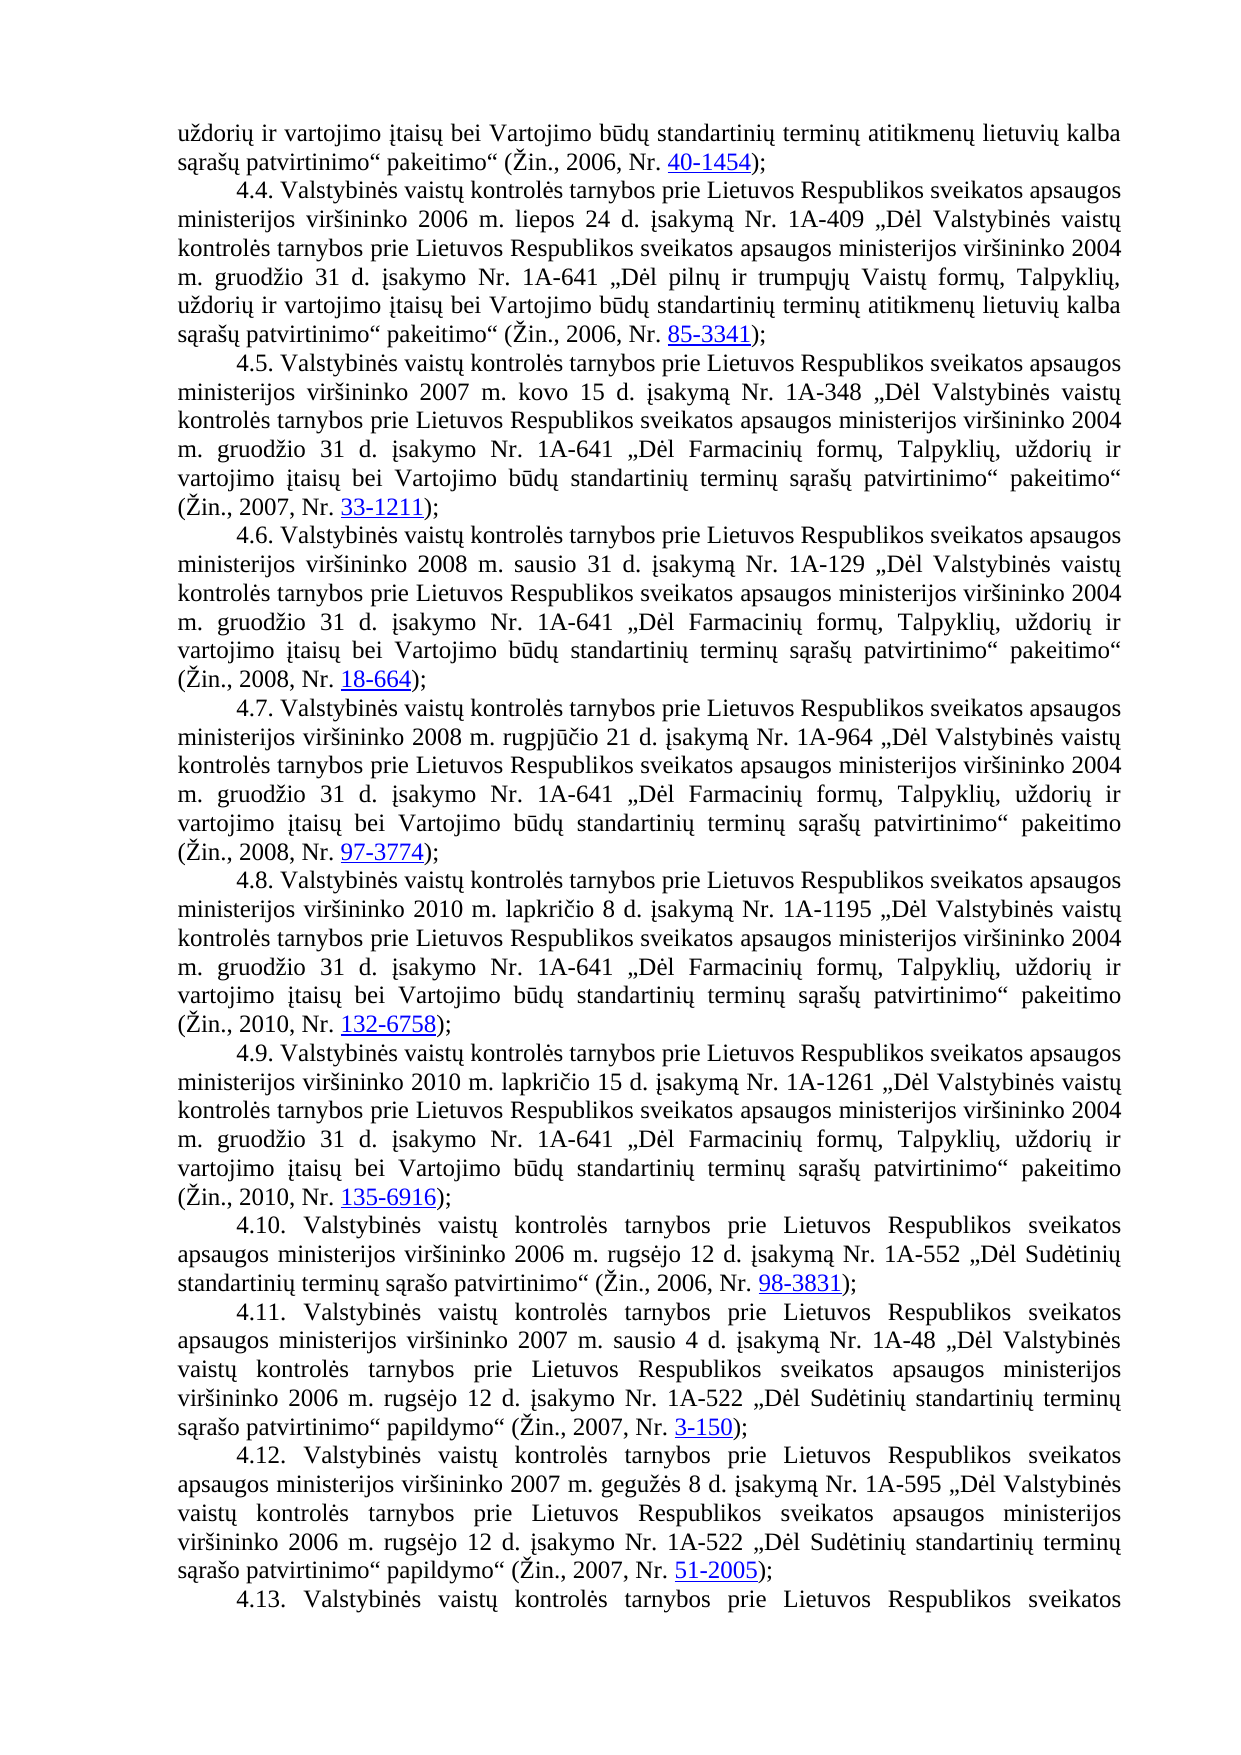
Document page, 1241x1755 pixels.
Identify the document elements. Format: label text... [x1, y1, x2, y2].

text 4.6. Valstybinės vaistų kontrolės tarnybos prie Lietuvos Respublikos sveikatos apsaugos ministerijos viršininko 2008 m. sausio 31 d. įsakymą Nr. 1A-129 „Dėl Valstybinės vaistų kontrolės tarnybos prie Lietuvos Respublikos sveikatos apsaugos ministerijos viršininko 2004 m. gruodžio 31 d. įsakymo Nr. 1A-641 „Dėl Farmacinių formų, Talpyklių, uždorių ir vartojimo įtaisų bei Vartojimo būdų standartinių terminų sąrašų patvirtinimo“ pakeitimo“ (Žin., 2008, Nr. 18-664); [177, 521, 1122, 693]
text 4.12. Valstybinės vaistų kontrolės tarnybos prie Lietuvos Respublikos sveikatos apsaugos ministerijos viršininko 2007 m. gegužės 8 d. įsakymą Nr. 1A-595 „Dėl Valstybinės vaistų kontrolės tarnybos prie Lietuvos Respublikos sveikatos apsaugos ministerijos viršininko 2006 m. rugsėjo 12 d. įsakymo Nr. 1A-522 „Dėl Sudėtinių standartinių terminų sąrašo patvirtinimo“ papildymo“ (Žin., 2007, Nr. 51-2005); [177, 1441, 1122, 1584]
text 4.5. Valstybinės vaistų kontrolės tarnybos prie Lietuvos Respublikos sveikatos apsaugos ministerijos viršininko 2007 m. kovo 15 d. įsakymą Nr. 1A-348 „Dėl Valstybinės vaistų kontrolės tarnybos prie Lietuvos Respublikos sveikatos apsaugos ministerijos viršininko 2004 m. gruodžio 31 d. įsakymo Nr. 1A-641 „Dėl Farmacinių formų, Talpyklių, uždorių ir vartojimo įtaisų bei Vartojimo būdų standartinių terminų sąrašų patvirtinimo“ pakeitimo“ (Žin., 2007, Nr. 33-1211); [177, 348, 1122, 521]
text 4.7. Valstybinės vaistų kontrolės tarnybos prie Lietuvos Respublikos sveikatos apsaugos ministerijos viršininko 2008 m. rugpjūčio 21 d. įsakymą Nr. 1A-964 „Dėl Valstybinės vaistų kontrolės tarnybos prie Lietuvos Respublikos sveikatos apsaugos ministerijos viršininko 2004 m. gruodžio 31 d. įsakymo Nr. 1A-641 „Dėl Farmacinių formų, Talpyklių, uždorių ir vartojimo įtaisų bei Vartojimo būdų standartinių terminų sąrašų patvirtinimo“ pakeitimo (Žin., 2008, Nr. 97-3774); [177, 693, 1122, 866]
text 4.4. Valstybinės vaistų kontrolės tarnybos prie Lietuvos Respublikos sveikatos apsaugos ministerijos viršininko 2006 m. liepos 24 d. įsakymą Nr. 1A-409 „Dėl Valstybinės vaistų kontrolės tarnybos prie Lietuvos Respublikos sveikatos apsaugos ministerijos viršininko 2004 m. gruodžio 31 d. įsakymo Nr. 1A-641 „Dėl pilnų ir trumpųjų Vaistų formų, Talpyklių, uždorių ir vartojimo įtaisų bei Vartojimo būdų standartinių terminų atitikmenų lietuvių kalba sąrašų patvirtinimo“ pakeitimo“ (Žin., 2006, Nr. 85-3341); [177, 176, 1122, 348]
text 4.11. Valstybinės vaistų kontrolės tarnybos prie Lietuvos Respublikos sveikatos apsaugos ministerijos viršininko 2007 m. sausio 4 d. įsakymą Nr. 1A-48 „Dėl Valstybinės vaistų kontrolės tarnybos prie Lietuvos Respublikos sveikatos apsaugos ministerijos viršininko 2006 m. rugsėjo 12 d. įsakymo Nr. 1A-522 „Dėl Sudėtinių standartinių terminų sąrašo patvirtinimo“ papildymo“ (Žin., 2007, Nr. 3-150); [177, 1297, 1122, 1441]
text 4.13. Valstybinės vaistų kontrolės tarnybos prie Lietuvos Respublikos sveikatos [177, 1584, 1122, 1613]
text 4.8. Valstybinės vaistų kontrolės tarnybos prie Lietuvos Respublikos sveikatos apsaugos ministerijos viršininko 2010 m. lapkričio 8 d. įsakymą Nr. 1A-1195 „Dėl Valstybinės vaistų kontrolės tarnybos prie Lietuvos Respublikos sveikatos apsaugos ministerijos viršininko 2004 m. gruodžio 31 d. įsakymo Nr. 1A-641 „Dėl Farmacinių formų, Talpyklių, uždorių ir vartojimo įtaisų bei Vartojimo būdų standartinių terminų sąrašų patvirtinimo“ pakeitimo (Žin., 2010, Nr. 132-6758); [177, 866, 1122, 1038]
text uždorių ir vartojimo įtaisų bei Vartojimo būdų standartinių terminų atitikmenų lietuvių kalba sąrašų patvirtinimo“ pakeitimo“ (Žin., 2006, Nr. 40-1454); [177, 118, 1122, 176]
text 4.10. Valstybinės vaistų kontrolės tarnybos prie Lietuvos Respublikos sveikatos apsaugos ministerijos viršininko 2006 m. rugsėjo 12 d. įsakymą Nr. 1A-552 „Dėl Sudėtinių standartinių terminų sąrašo patvirtinimo“ (Žin., 2006, Nr. 98-3831); [177, 1211, 1122, 1297]
text 4.9. Valstybinės vaistų kontrolės tarnybos prie Lietuvos Respublikos sveikatos apsaugos ministerijos viršininko 2010 m. lapkričio 15 d. įsakymą Nr. 1A-1261 „Dėl Valstybinės vaistų kontrolės tarnybos prie Lietuvos Respublikos sveikatos apsaugos ministerijos viršininko 2004 m. gruodžio 31 d. įsakymo Nr. 1A-641 „Dėl Farmacinių formų, Talpyklių, uždorių ir vartojimo įtaisų bei Vartojimo būdų standartinių terminų sąrašų patvirtinimo“ pakeitimo (Žin., 2010, Nr. 135-6916); [177, 1038, 1122, 1211]
